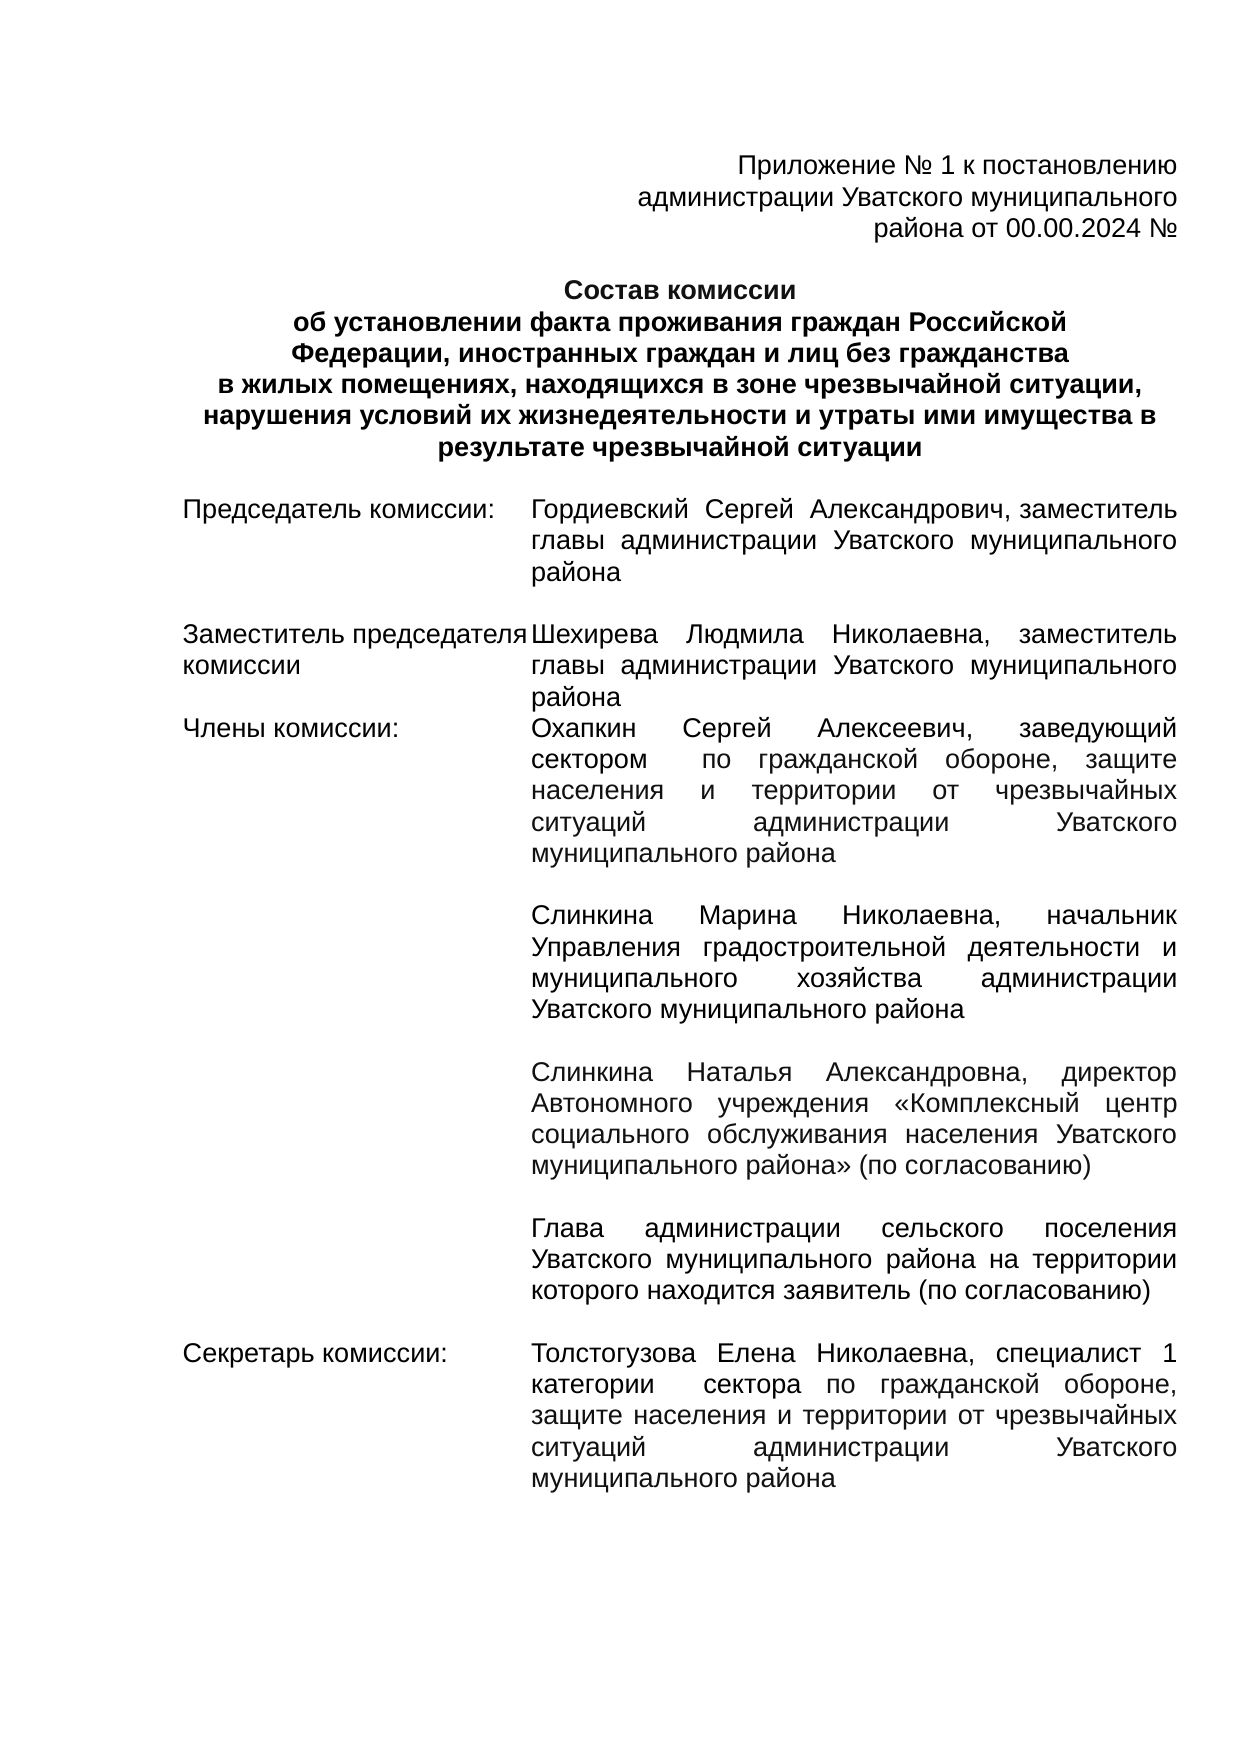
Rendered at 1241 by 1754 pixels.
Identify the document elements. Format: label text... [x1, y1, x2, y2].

table_cell Слинкина Наталья Александровна, директор Автономного учреждения «Комплексный центр социального обслуживания населения Уватского муниципального района» (по согласованию) [531, 1056, 1177, 1212]
table_cell Члены комиссии: [183, 712, 531, 1337]
table_header Гордиевский Сергей Александрович, заместитель главы администрации Уватского муниципального района [531, 493, 1177, 618]
text Федерации, иностранных граждан и лиц без гражданства [182, 337, 1177, 368]
text об установлении факта проживания граждан Российской [182, 306, 1177, 337]
table_cell Заместитель председателя комиссии [183, 618, 531, 712]
text района от 00.00.2024 № [182, 212, 1177, 243]
text администрации Уватского муниципального [182, 181, 1177, 212]
text в жилых помещениях, находящихся в зоне чрезвычайной ситуации, [182, 368, 1177, 399]
table_cell Секретарь комиссии: [183, 1337, 531, 1493]
table_cell Слинкина Марина Николаевна, начальник Управления градостроительной деятельности и муниципального хозяйства администрации Уватского муниципального района [531, 899, 1177, 1056]
table_cell Толстогузова Елена Николаевна, специалист 1 категории сектора по гражданской обороне, защите населения и территории от чрезвычайных ситуаций администрации Уватского муниципального района [531, 1337, 1177, 1493]
text Состав комиссии [182, 274, 1177, 306]
text Приложение № 1 к постановлению [182, 149, 1177, 181]
table_cell Глава администрации сельского поселения Уватского муниципального района на территории которого находится заявитель (по согласованию) [531, 1212, 1177, 1337]
table_cell Шехирева Людмила Николаевна, заместитель главы администрации Уватского муниципального района [531, 618, 1177, 712]
table_cell Охапкин Сергей Алексеевич, заведующий сектором по гражданской обороне, защите населения и территории от чрезвычайных ситуаций администрации Уватского муниципального района [531, 712, 1177, 899]
text нарушения условий их жизнедеятельности и утраты ими имущества в результате чрезвычайной ситуации [182, 399, 1177, 462]
table_header Председатель комиссии: [183, 493, 531, 618]
